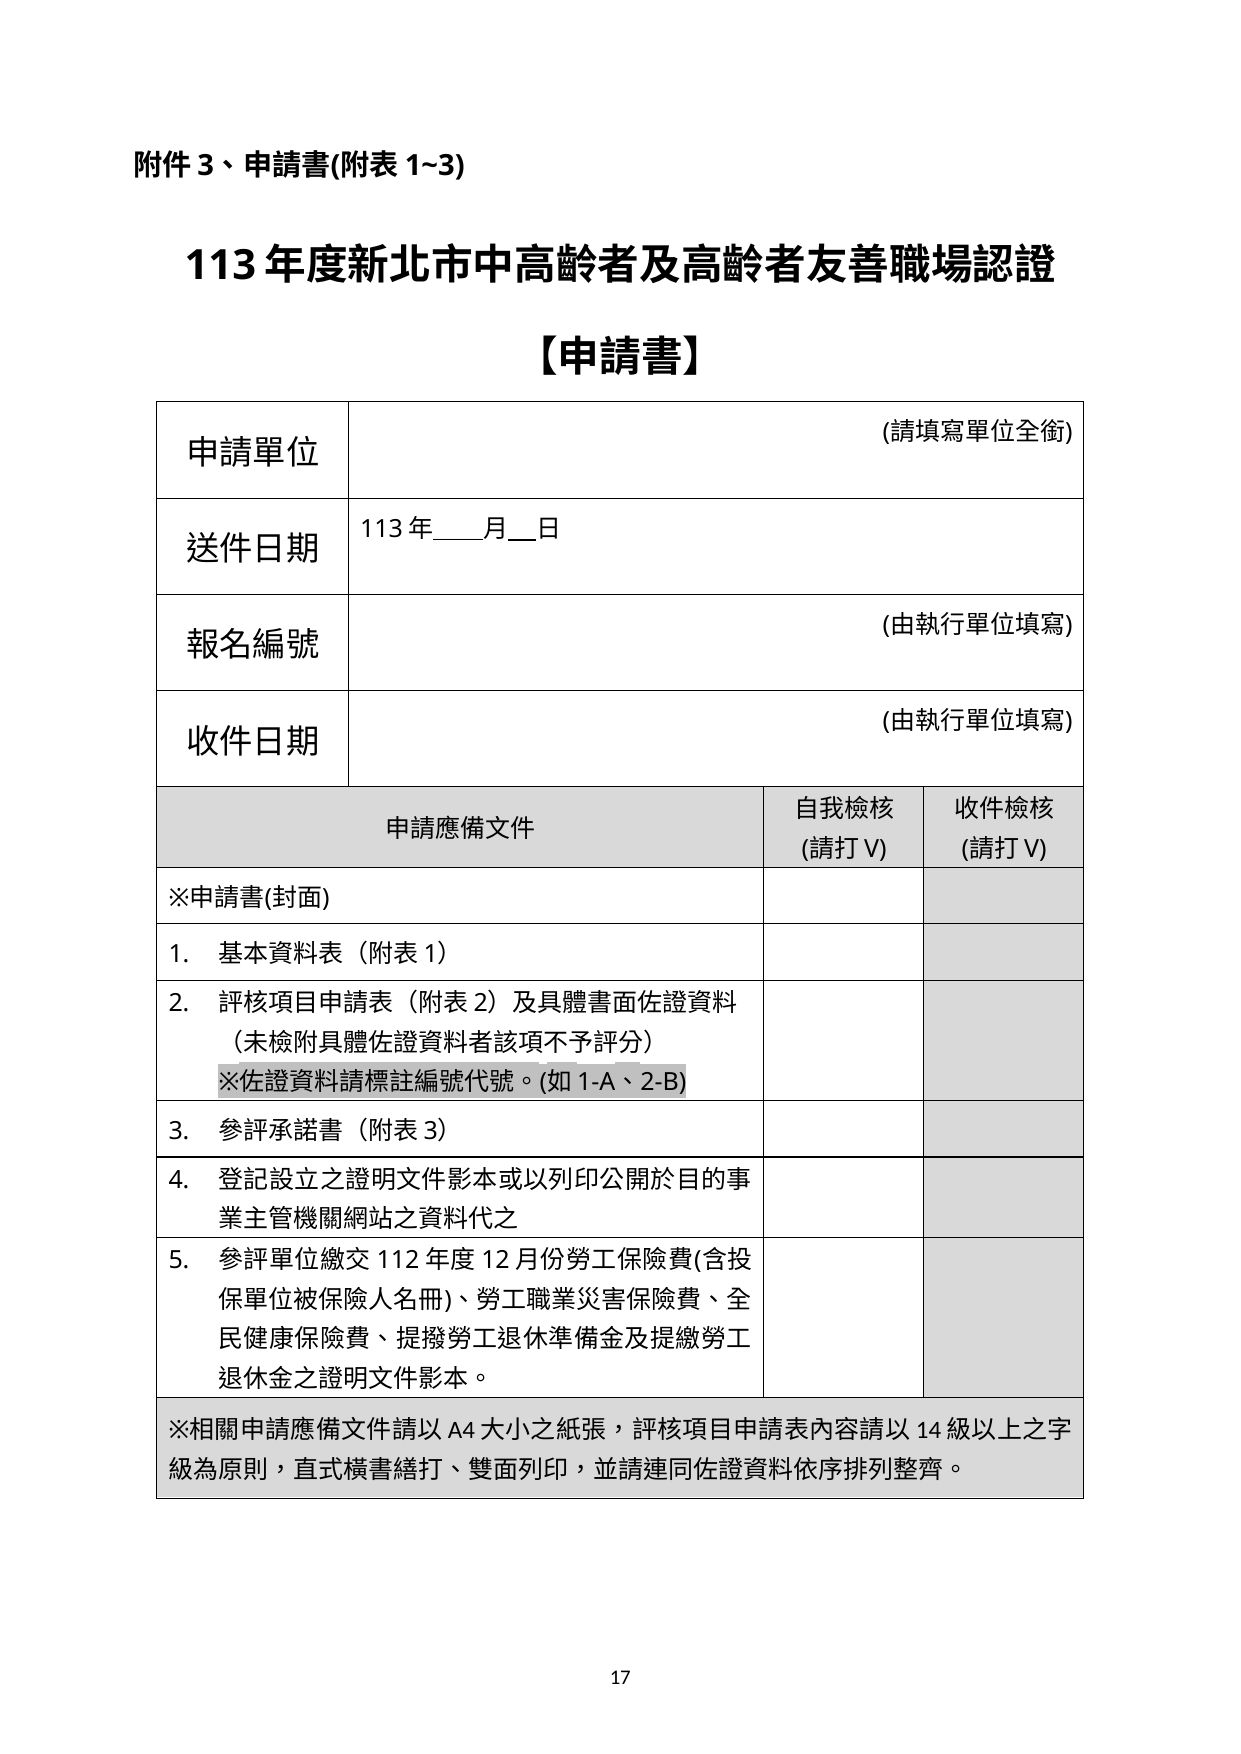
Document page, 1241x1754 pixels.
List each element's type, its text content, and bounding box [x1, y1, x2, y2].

table_cell ※申請書(封面) [157, 868, 763, 923]
table_cell 評核項目申請表（附表2）及具體書面佐證資料 （未檢附具體佐證資料者該項不予評分） ※佐證資料請標註編號代號。(如1-A、2-B) [157, 981, 763, 1100]
table_cell 送件日期 [157, 499, 348, 594]
table_cell 自我檢核 (請打V) [764, 787, 923, 867]
table_cell (由執行單位填寫) [349, 691, 1083, 786]
table_cell [924, 868, 1083, 923]
table_cell 登記設立之證明文件影本或以列印公開於目的事業主管機關網站之資料代之 [157, 1158, 763, 1237]
table_header (請填寫單位全銜) [349, 402, 1083, 497]
table_cell 113年＿＿月 日 [349, 499, 1083, 594]
table_cell [764, 1158, 923, 1237]
table_cell [924, 1101, 1083, 1156]
table_header 申請單位 [157, 402, 348, 497]
table_cell 報名編號 [157, 595, 348, 690]
table_cell ※相關申請應備文件請以A4大小之紙張，評核項目申請表內容請以14級以上之字級為原則，直式橫書繕打、雙面列印，並請連同佐證資料依序排列整齊。 [157, 1398, 1083, 1497]
text 附件3、申請書(附表1~3) [133, 123, 1107, 202]
table_cell [924, 981, 1083, 1100]
table_cell [764, 868, 923, 923]
table_cell 基本資料表（附表1） [157, 924, 763, 980]
table_cell [764, 1238, 923, 1397]
table_cell [924, 1158, 1083, 1237]
table_cell (由執行單位填寫) [349, 595, 1083, 690]
table_cell [764, 924, 923, 980]
table_cell 收件檢核 (請打V) [924, 787, 1083, 867]
table_cell [924, 924, 1083, 980]
text 【申請書】 [133, 314, 1107, 393]
table_cell 收件日期 [157, 691, 348, 786]
table_cell [764, 1101, 923, 1156]
table_cell 參評單位繳交112年度12月份勞工保險費(含投保單位被保險人名冊)、勞工職業災害保險費、全民健康保險費、提撥勞工退休準備金及提繳勞工退休金之證明文件影本。 [157, 1238, 763, 1397]
table_cell [924, 1238, 1083, 1397]
text 113年度新北市中高齡者及高齡者友善職場認證 [133, 222, 1107, 301]
table_cell 參評承諾書（附表3） [157, 1101, 763, 1156]
table_cell 申請應備文件 [157, 787, 763, 867]
table_cell [764, 981, 923, 1100]
